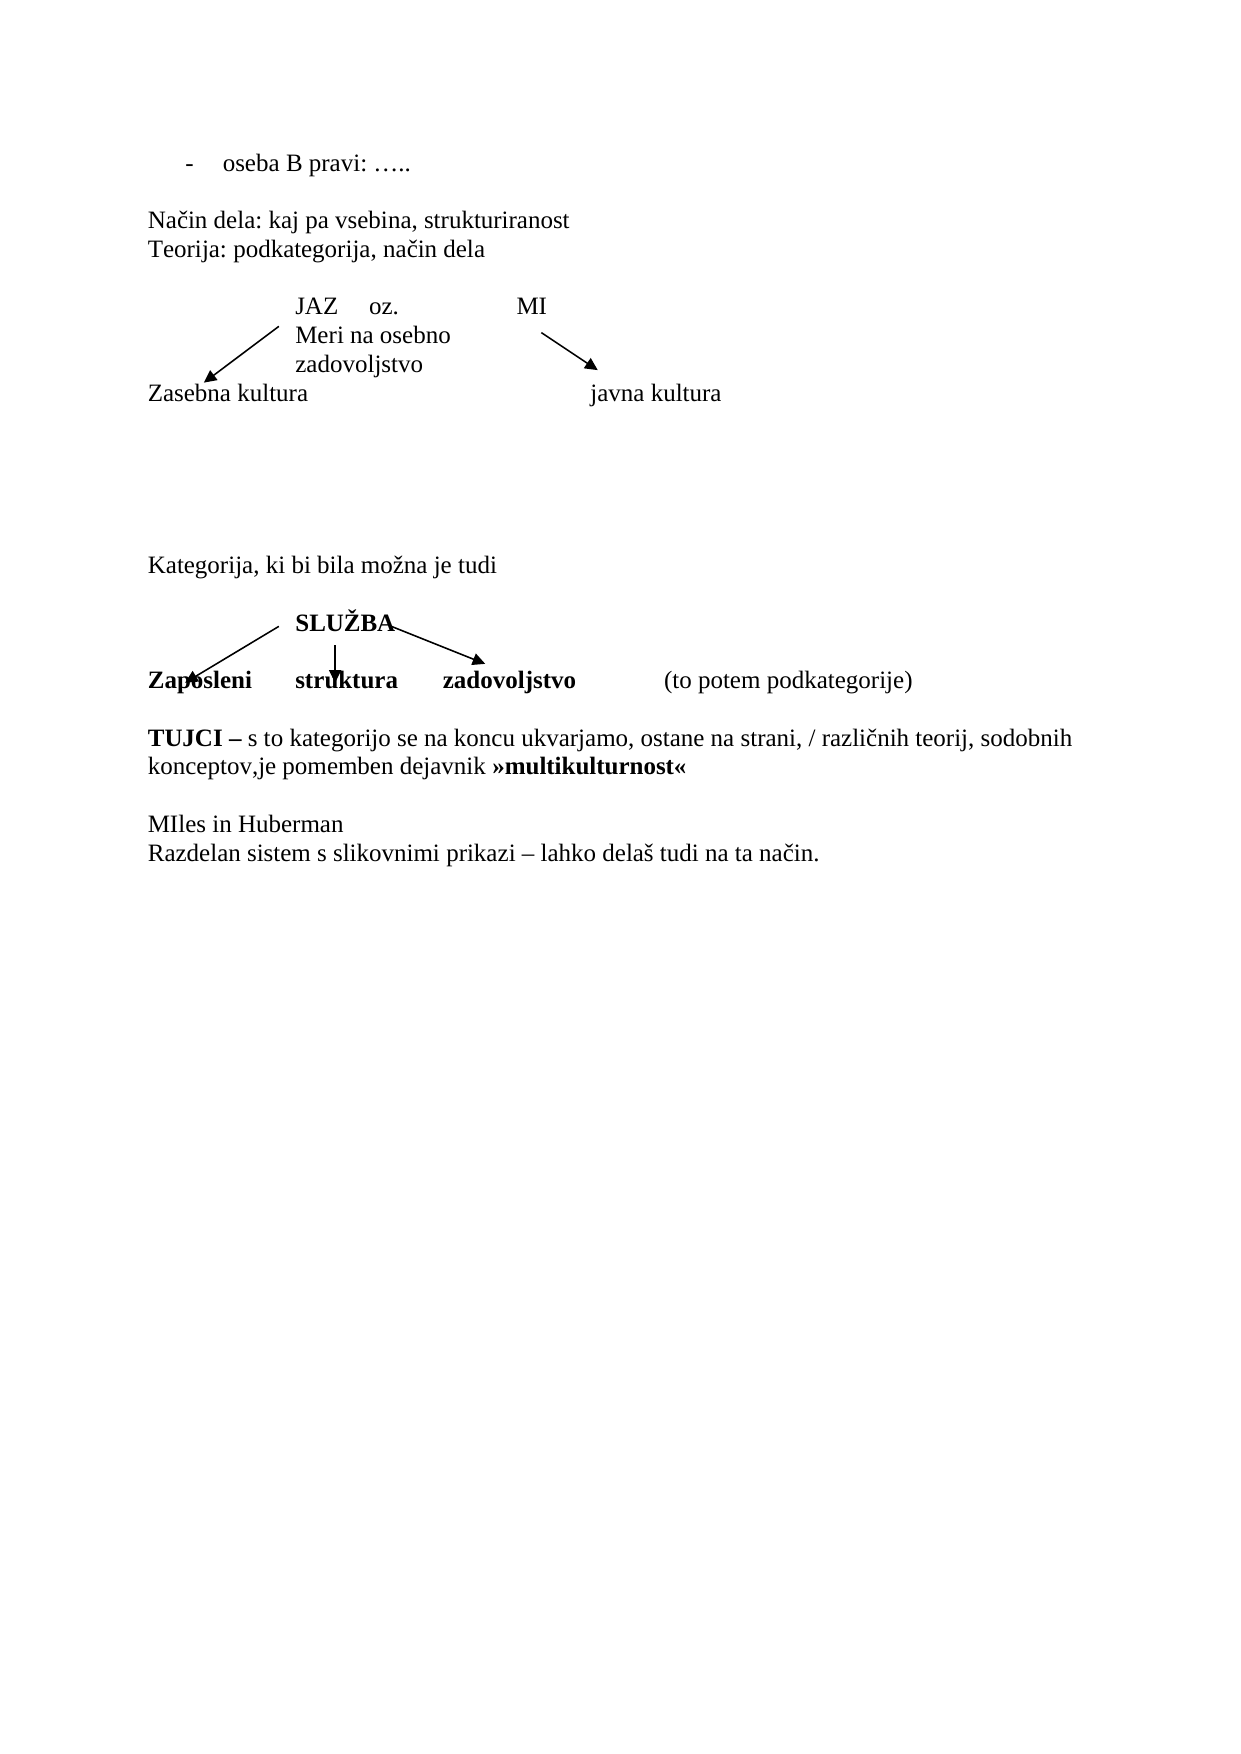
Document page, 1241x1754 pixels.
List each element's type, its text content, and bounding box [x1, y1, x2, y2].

text SLUŽBA [148, 608, 1093, 636]
list oseba B pravi: ….. [185, 148, 1093, 176]
text Zasebna kultura javna kultura [148, 378, 1093, 406]
text zadovoljstvo [216, 349, 1093, 378]
text Meri na osebno [148, 320, 1093, 349]
text TUJCI – s to kategorijo se na koncu ukvarjamo, ostane na strani, / različnih teorij, sodobnih konceptov,je pomemben dejavnik »multikulturnost« [148, 723, 1093, 780]
text Zaposleni struktura zadovoljstvo (to potem podkategorije) [148, 665, 1093, 694]
text Kategorija, ki bi bila možna je tudi [148, 550, 1093, 579]
text Razdelan sistem s slikovnimi prikazi – lahko delaš tudi na ta način. [148, 838, 1093, 866]
text Način dela: kaj pa vsebina, strukturiranost [148, 205, 1093, 234]
text Teorija: podkategorija, način dela [148, 234, 1093, 263]
text [148, 349, 246, 378]
text MIles in Huberman [148, 809, 1093, 838]
text JAZ oz. MI [148, 291, 1093, 320]
